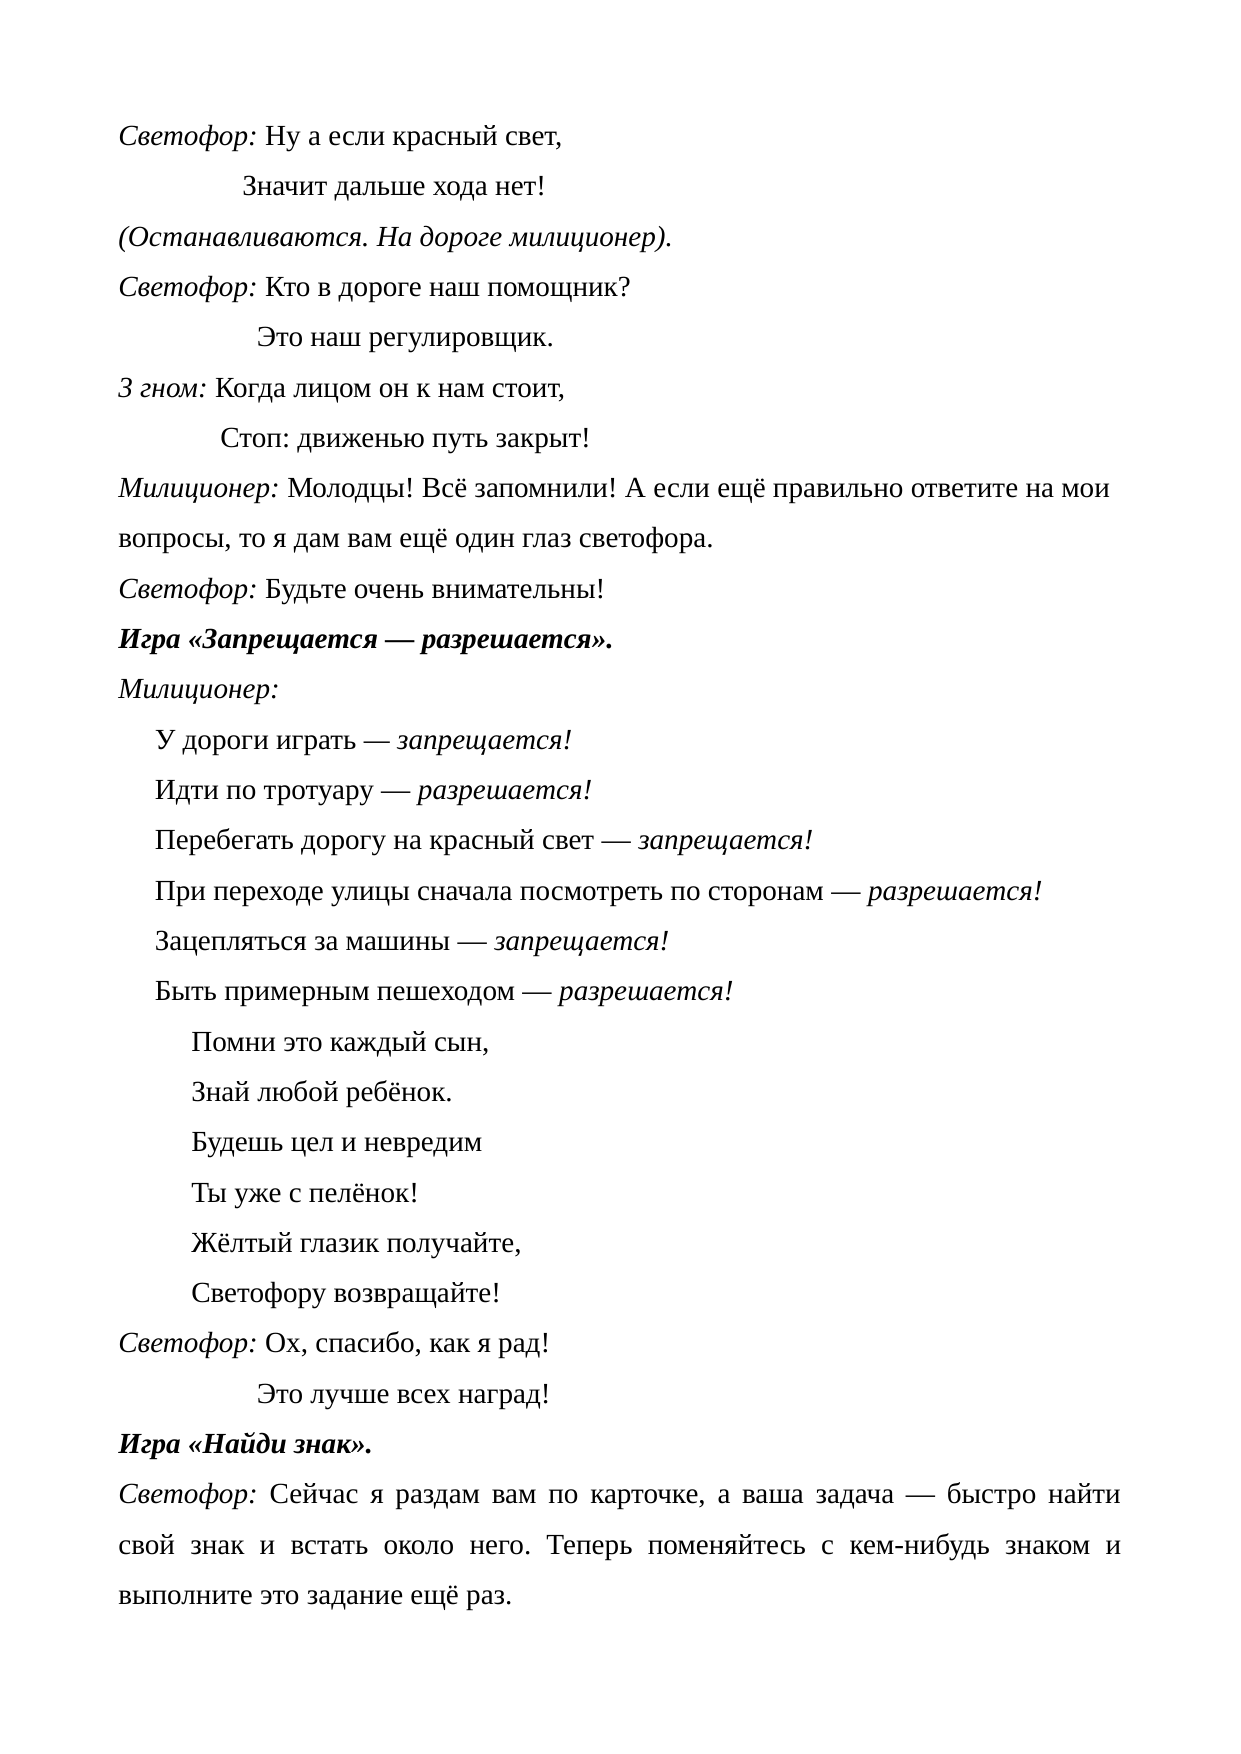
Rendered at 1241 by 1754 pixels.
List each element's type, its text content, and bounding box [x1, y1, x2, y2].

text Это лучше всех наград! [118, 1376, 1122, 1409]
text Игра «Запрещается — разрешается». [118, 621, 1122, 655]
text Знай любой ребёнок. [118, 1074, 1122, 1108]
text Перебегать дорогу на красный свет — запрещается! [118, 822, 1122, 856]
text (Останавливаются. На дороге милиционер). [118, 219, 1122, 252]
text Светофору возвращайте! [118, 1275, 1122, 1309]
text 3 гном: Когда лицом он к нам стоит, [118, 370, 1122, 403]
text Помни это каждый сын, [118, 1024, 1122, 1057]
text Светофор: Ну а если красный свет, [118, 118, 1122, 152]
text Жёлтый глазик получайте, [118, 1225, 1122, 1258]
text Светофор: Сейчас я раздам вам по карточке, а ваша задача — быстро найти свой знак и встать около него. Теперь поменяйтесь с кем-нибудь знаком и выполните это задание ещё раз. [118, 1477, 1122, 1611]
text Игра «Найди знак». [118, 1426, 1122, 1460]
text Будешь цел и невредим [118, 1124, 1122, 1158]
text Милиционер: Молодцы! Всё запомнили! А если ещё правильно ответите на мои вопросы, то я дам вам ещё один глаз светофора. [118, 470, 1122, 554]
text Ты уже с пелёнок! [118, 1175, 1122, 1208]
text Стоп: движенью путь закрыт! [118, 420, 1122, 453]
text Идти по тротуару — разрешается! [118, 772, 1122, 806]
text У дороги играть — запрещается! [118, 722, 1122, 755]
text Светофор: Будьте очень внимательны! [118, 571, 1122, 604]
text Зацепляться за машины — запрещается! [118, 923, 1122, 957]
text Светофор: Ох, спасибо, как я рад! [118, 1326, 1122, 1359]
text Значит дальше хода нет! [118, 168, 1122, 202]
text Быть примерным пешеходом — разрешается! [118, 973, 1122, 1007]
text Милиционер: [118, 672, 1122, 705]
text Это наш регулировщик. [118, 319, 1122, 353]
text При переходе улицы сначала посмотреть по сторонам — разрешается! [118, 873, 1122, 906]
text Светофор: Кто в дороге наш помощник? [118, 269, 1122, 303]
